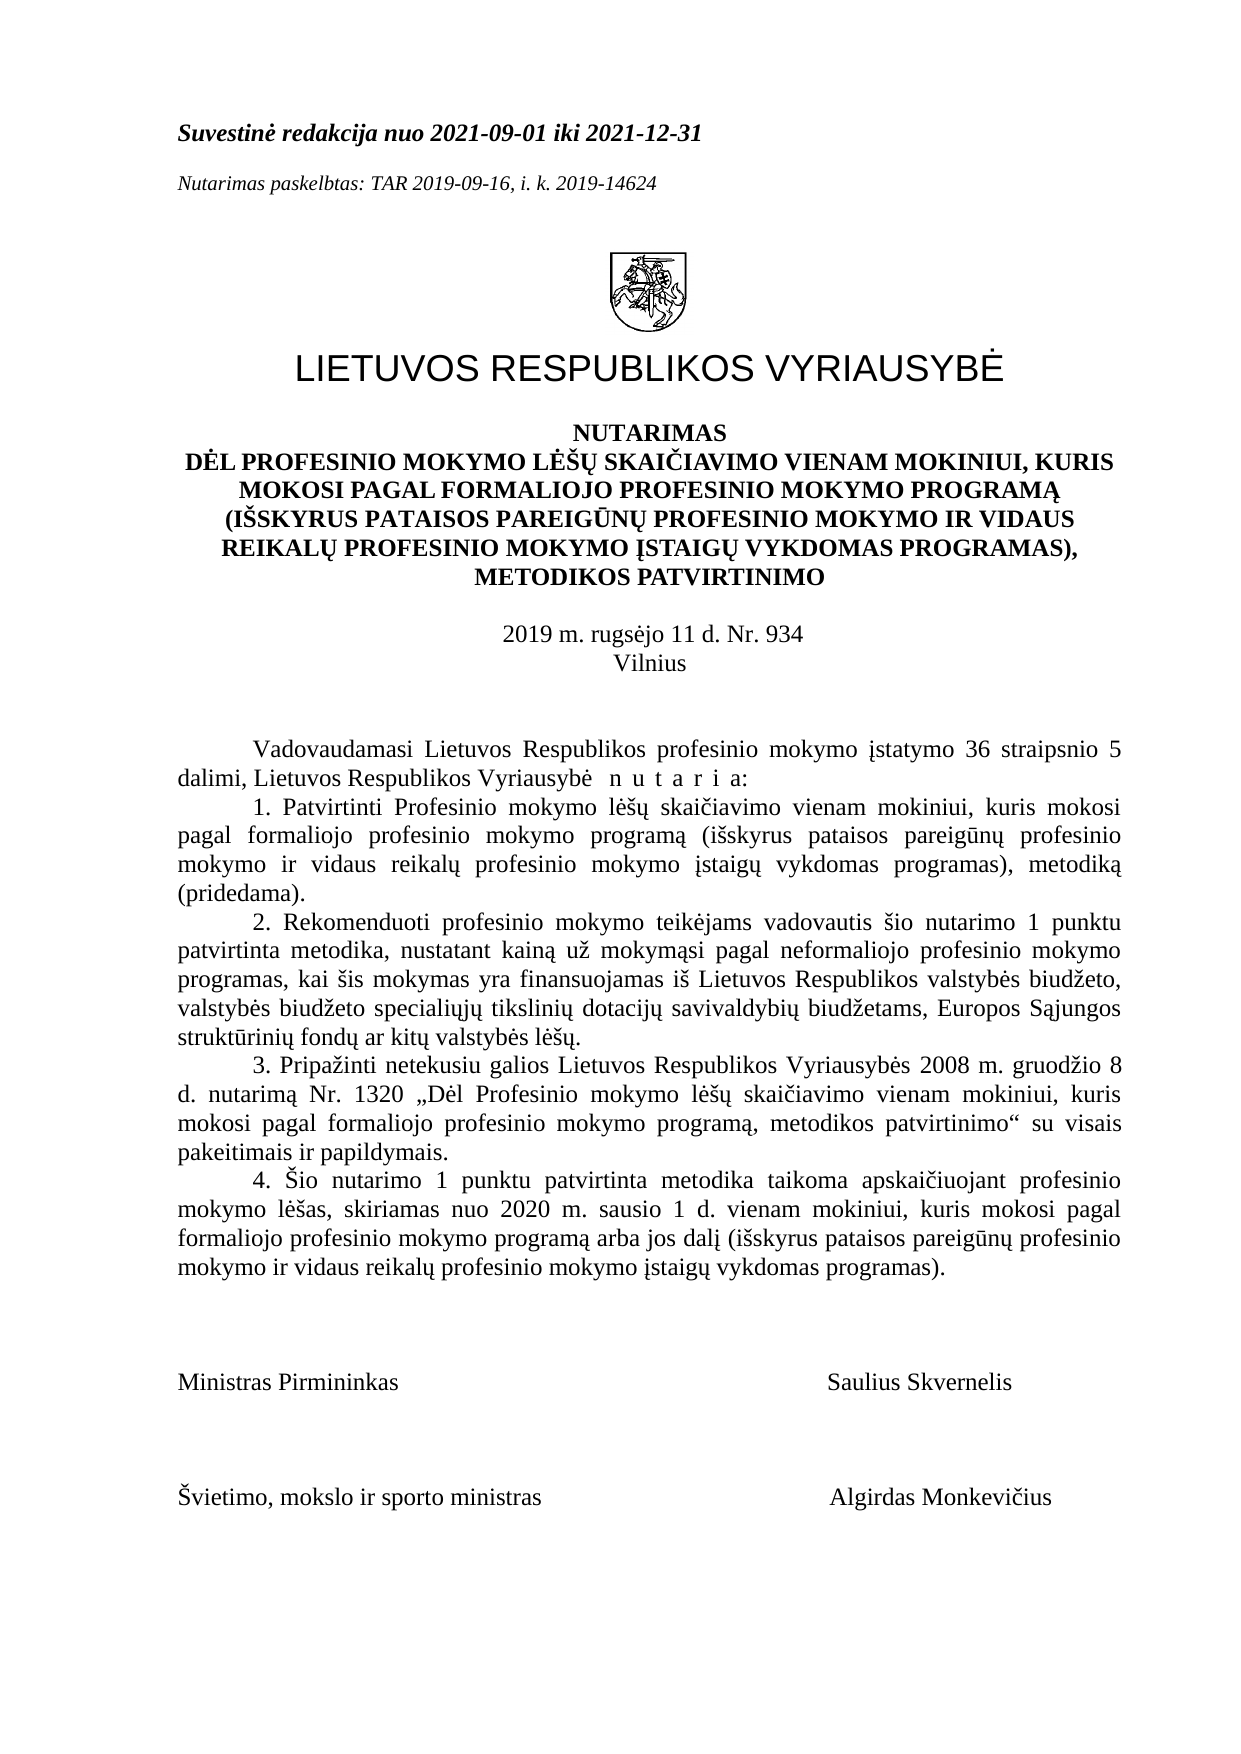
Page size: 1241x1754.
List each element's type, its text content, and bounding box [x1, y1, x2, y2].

text Vilnius [177, 648, 1122, 677]
text nutarimas [177, 418, 1122, 447]
text 4. Šio nutarimo 1 punktu patvirtinta metodika taikoma apskaičiuojant profesinio mokymo lėšas, skiriamas nuo 2020 m. sausio 1 d. vienam mokiniui, kuris mokosi pagal formaliojo profesinio mokymo programą arba jos dalį (išskyrus pataisos pareigūnų profesinio mokymo ir vidaus reikalų profesinio mokymo įstaigų vykdomas programas). [177, 1166, 1122, 1281]
text Dėl Profesinio mokymo lėšų skaičiavimo vienam mokiniui, kuris mokosi pagal formaliojo profesinio mokymo programą (išskyrus pataisos pareigūnų profesinio mokymo ir vidaus reikalų profesinio mokymo įstaigų vykdomas programas), metodikos patvirtinimo [177, 447, 1122, 591]
text 3. Pripažinti netekusiu galios Lietuvos Respublikos Vyriausybės 2008 m. gruodžio 8 d. nutarimą Nr. 1320 „Dėl Profesinio mokymo lėšų skaičiavimo vienam mokiniui, kuris mokosi pagal formaliojo profesinio mokymo programą, metodikos patvirtinimo“ su visais pakeitimais ir papildymais. [177, 1051, 1122, 1166]
text Lietuvos Respublikos Vyriausybė [177, 346, 1122, 389]
text Švietimo, mokslo ir sporto ministras Algirdas Monkevičius [177, 1482, 1122, 1511]
text Nutarimas paskelbtas: TAR 2019-09-16, i. k. 2019-14624 [177, 171, 1122, 195]
text 2. Rekomenduoti profesinio mokymo teikėjams vadovautis šio nutarimo 1 punktu patvirtinta metodika, nustatant kainą už mokymąsi pagal neformaliojo profesinio mokymo programas, kai šis mokymas yra finansuojamas iš Lietuvos Respublikos valstybės biudžeto, valstybės biudžeto specialiųjų tikslinių dotacijų savivaldybių biudžetams, Europos Sąjungos struktūrinių fondų ar kitų valstybės lėšų. [177, 907, 1122, 1051]
text 1. Patvirtinti Profesinio mokymo lėšų skaičiavimo vienam mokiniui, kuris mokosi pagal formaliojo profesinio mokymo programą (išskyrus pataisos pareigūnų profesinio mokymo ir vidaus reikalų profesinio mokymo įstaigų vykdomas programas), metodiką (pridedama). [177, 792, 1122, 907]
text Vadovaudamasi Lietuvos Respublikos profesinio mokymo įstatymo 36 straipsnio 5 dalimi, Lietuvos Respublikos Vyriausybė nutaria: [177, 734, 1122, 792]
text Ministras Pirmininkas Saulius Skvernelis [177, 1367, 1122, 1396]
text Suvestinė redakcija nuo 2021-09-01 iki 2021-12-31 [177, 118, 1122, 147]
text 2019 m. rugsėjo 11 d. Nr. 934 [177, 619, 1122, 648]
